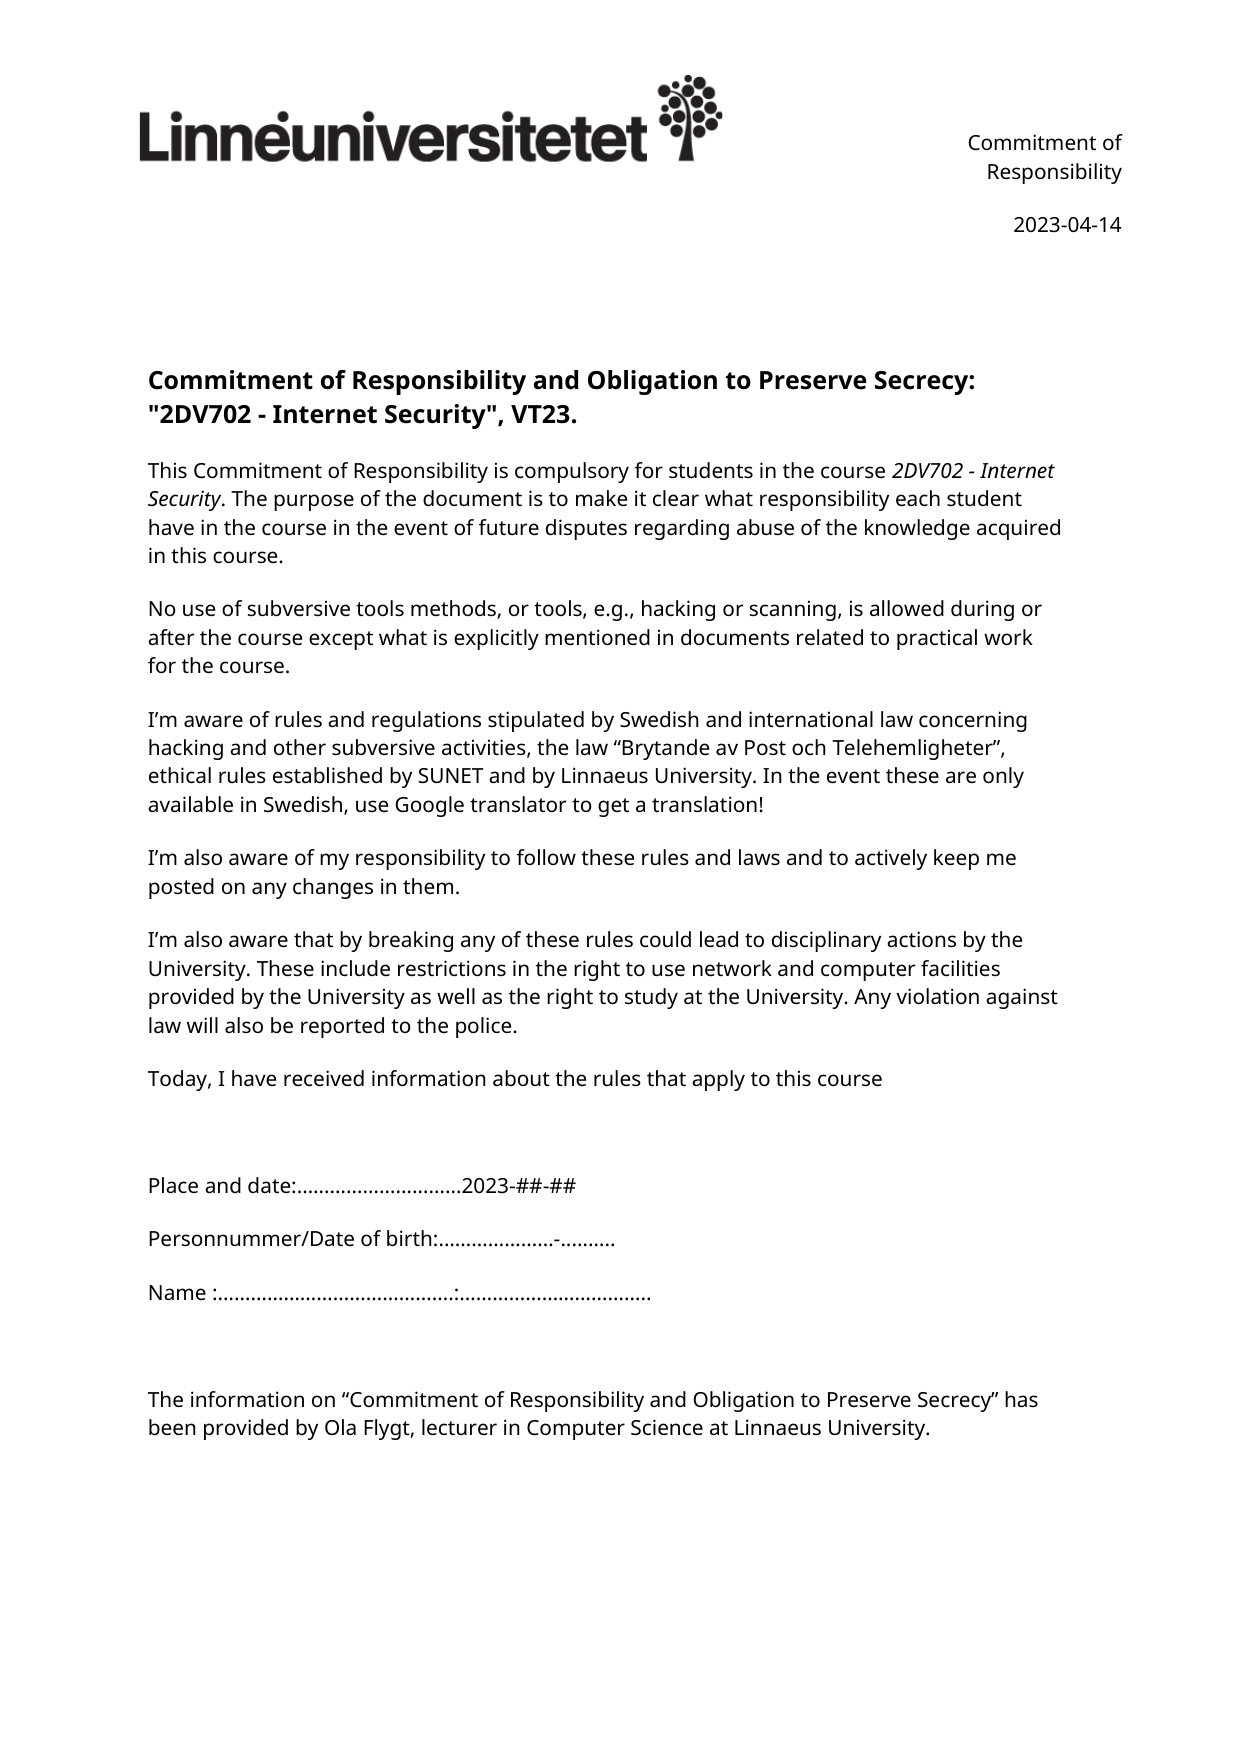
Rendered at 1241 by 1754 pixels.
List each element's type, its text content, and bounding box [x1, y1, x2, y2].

text Today, I have received information about the rules that apply to this course [148, 1064, 1063, 1093]
text Personnummer/Date of birth:…………………-..…….. [148, 1224, 1063, 1253]
text I’m also aware of my responsibility to follow these rules and laws and to actively keep me posted on any changes in them. [148, 843, 1063, 900]
picture [139, 75, 723, 170]
text I’m aware of rules and regulations stipulated by Swedish and international law concerning hacking and other subversive activities, the law “Brytande av Post och Telehemligheter”, ethical rules established by SUNET and by Linnaeus University. In the event these are only available in Swedish, use Google translator to get a translation! [148, 705, 1063, 818]
text The information on “Commitment of Responsibility and Obligation to Preserve Secrecy” has been provided by Ola Flygt, lecturer in Computer Science at Linnaeus University. [148, 1385, 1063, 1442]
text This Commitment of Responsibility is compulsory for students in the course 2DV702 - Internet Security. The purpose of the document is to make it clear what responsibility each student have in the course in the event of future disputes regarding abuse of the knowledge acquired in this course. [148, 456, 1063, 569]
text I’m also aware that by breaking any of these rules could lead to disciplinary actions by the University. These include restrictions in the right to use network and computer facilities provided by the University as well as the right to study at the University. Any violation against law will also be reported to the police. [148, 925, 1063, 1039]
subtitle Commitment of Responsibility and Obligation to Preserve Secrecy: "2DV702 - Internet Security", VT23. [148, 363, 1063, 431]
text Name :…………………………………….:…………………………….. [148, 1278, 1063, 1306]
text Place and date:…………………………2023-##-## [148, 1171, 1063, 1199]
text No use of subversive tools methods, or tools, e.g., hacking or scanning, is allowed during or after the course except what is explicitly mentioned in documents related to practical work for the course. [148, 594, 1063, 680]
